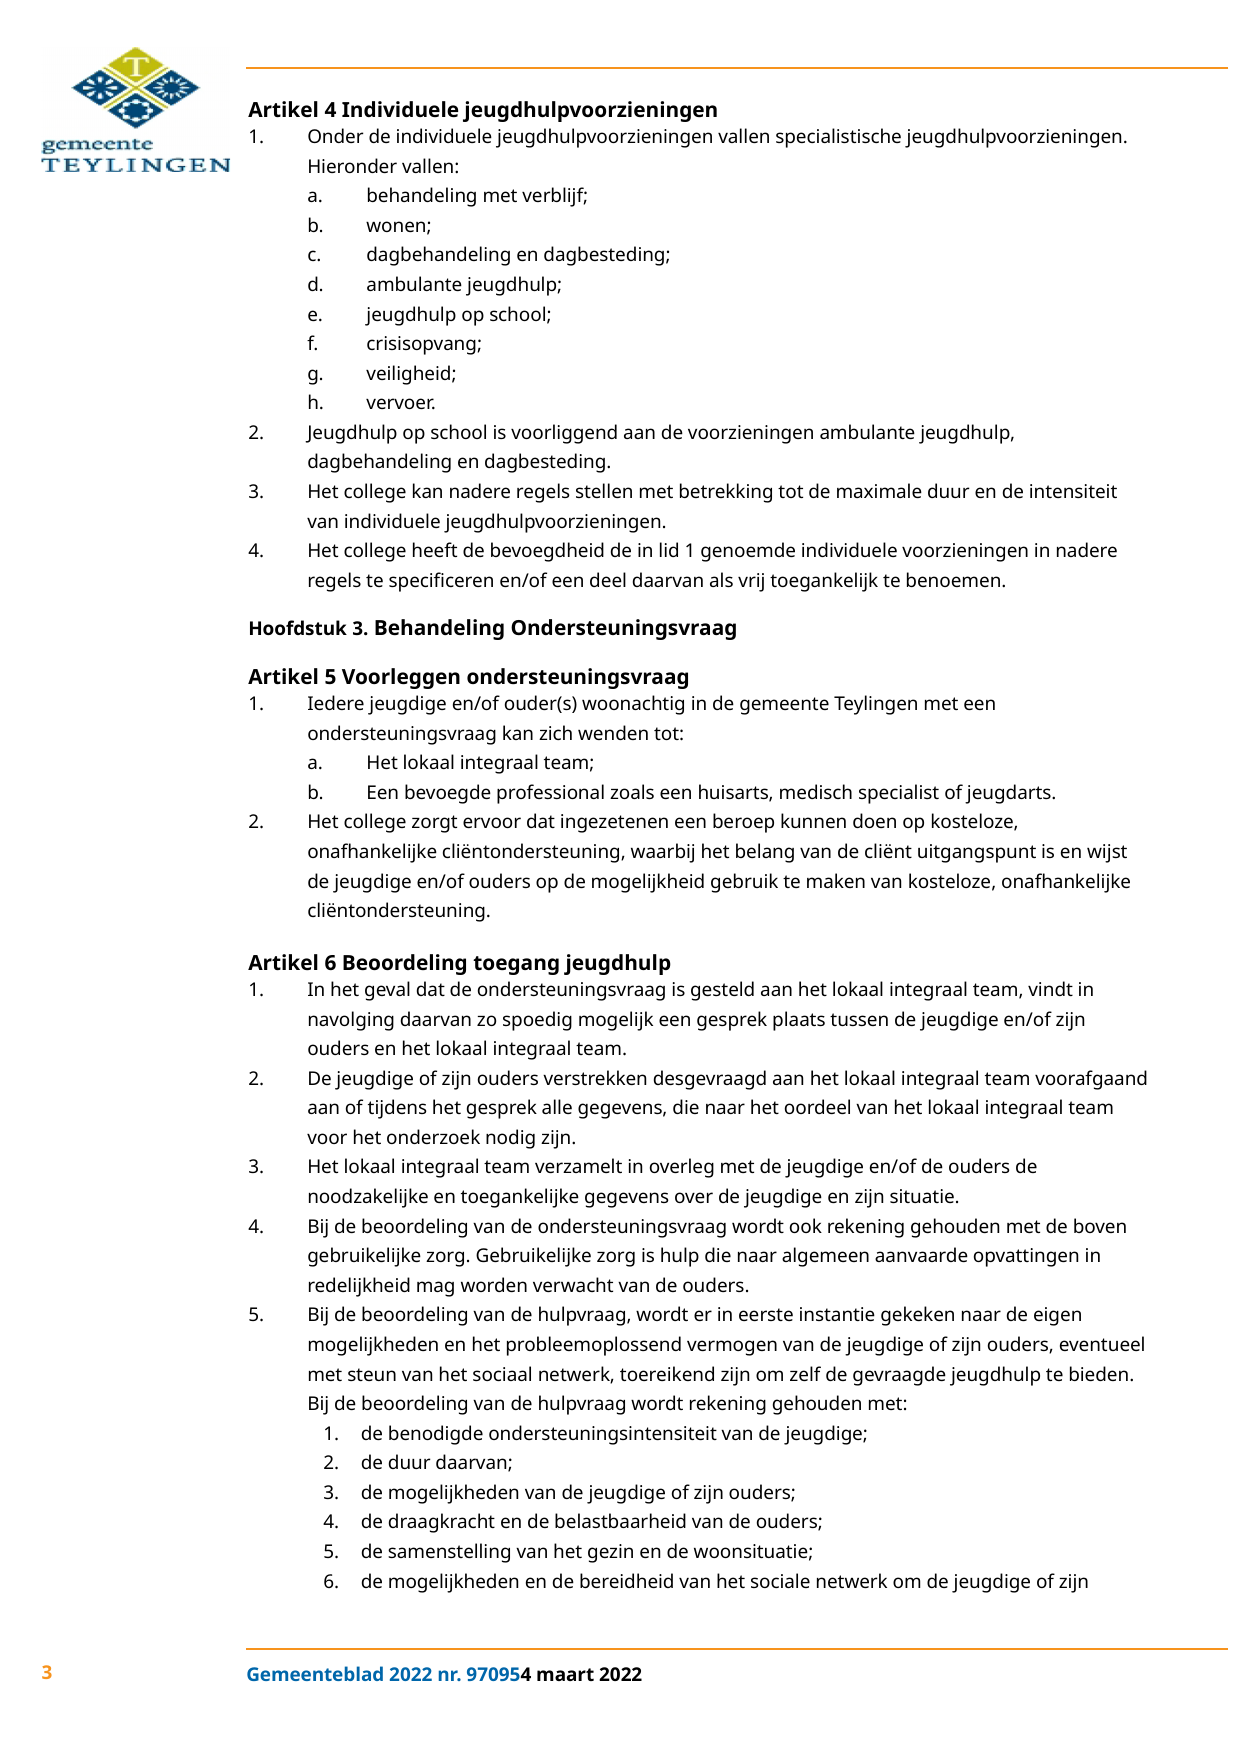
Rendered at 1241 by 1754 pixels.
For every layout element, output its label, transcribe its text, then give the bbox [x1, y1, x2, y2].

list ambulante jeugdhulp; [307, 271, 1152, 297]
list Iedere jeugdige en/of ouder(s) woonachtig in de gemeente Teylingen met een ondersteuningsvraag kan zich wenden tot: [248, 690, 1152, 746]
list de samenstelling van het gezin en de woonsituatie; [323, 1538, 1152, 1564]
list Een bevoegde professional zoals een huisarts, medisch specialist of jeugdarts. [307, 779, 1152, 805]
list Jeugdhulp op school is voorliggend aan de voorzieningen ambulante jeugdhulp, dagbehandeling en dagbesteding. [248, 419, 1152, 474]
text Artikel 4 Individuele jeugdhulpvoorzieningen [248, 95, 1152, 123]
list Bij de beoordeling van de ondersteuningsvraag wordt ook rekening gehouden met de boven gebruikelijke zorg. Gebruikelijke zorg is hulp die naar algemeen aanvaarde opvattingen in redelijkheid mag worden verwacht van de ouders. [248, 1213, 1152, 1298]
list In het geval dat de ondersteuningsvraag is gesteld aan het lokaal integraal team, vindt in navolging daarvan zo spoedig mogelijk een gesprek plaats tussen de jeugdige en/of zijn ouders en het lokaal integraal team. [248, 976, 1152, 1061]
list Het college kan nadere regels stellen met betrekking tot de maximale duur en de intensiteit van individuele jeugdhulpvoorzieningen. [248, 478, 1152, 533]
list de mogelijkheden van de jeugdige of zijn ouders; [323, 1479, 1152, 1505]
text Artikel 5 Voorleggen ondersteuningsvraag [248, 662, 1152, 690]
list de duur daarvan; [323, 1449, 1152, 1475]
list De jeugdige of zijn ouders verstrekken desgevraagd aan het lokaal integraal team voorafgaand aan of tijdens het gesprek alle gegevens, die naar het oordeel van het lokaal integraal team voor het onderzoek nodig zijn. [248, 1065, 1152, 1150]
list Bij de beoordeling van de hulpvraag, wordt er in eerste instantie gekeken naar de eigen mogelijkheden en het probleemoplossend vermogen van de jeugdige of zijn ouders, eventueel met steun van het sociaal netwerk, toereikend zijn om zelf de gevraagde jeugdhulp te bieden. Bij de beoordeling van de hulpvraag wordt rekening gehouden met: [248, 1302, 1152, 1416]
picture [41, 47, 231, 172]
text Artikel 6 Beoordeling toegang jeugdhulp [248, 948, 1152, 976]
list jeugdhulp op school; [307, 301, 1152, 326]
list behandeling met verblijf; [307, 182, 1152, 208]
list Het lokaal integraal team verzamelt in overleg met de jeugdige en/of de ouders de noodzakelijke en toegankelijke gegevens over de jeugdige en zijn situatie. [248, 1154, 1152, 1209]
list crisisopvang; [307, 330, 1152, 356]
list Het college zorgt ervoor dat ingezetenen een beroep kunnen doen op kosteloze, onafhankelijke cliëntondersteuning, waarbij het belang van de cliënt uitgangspunt is en wijst de jeugdige en/of ouders op de mogelijkheid gebruik te maken van kosteloze, onafhankelijke cliëntondersteuning. [248, 809, 1152, 923]
list de benodigde ondersteuningsintensiteit van de jeugdige; [323, 1420, 1152, 1446]
list veiligheid; [307, 360, 1152, 386]
list vervoer. [307, 389, 1152, 415]
list Onder de individuele jeugdhulpvoorzieningen vallen specialistische jeugdhulpvoorzieningen. Hieronder vallen: [248, 123, 1152, 178]
list dagbehandeling en dagbesteding; [307, 242, 1152, 267]
list Het college heeft de bevoegdheid de in lid 1 genoemde individuele voorzieningen in nadere regels te specificeren en/of een deel daarvan als vrij toegankelijk te benoemen. [248, 537, 1152, 593]
list de mogelijkheden en de bereidheid van het sociale netwerk om de jeugdige of zijn [323, 1568, 1152, 1594]
list Het lokaal integraal team; [307, 749, 1152, 775]
text Hoofdstuk 3. Behandeling Ondersteuningsvraag [248, 613, 1152, 641]
list de draagkracht en de belastbaarheid van de ouders; [323, 1509, 1152, 1534]
list wonen; [307, 212, 1152, 238]
